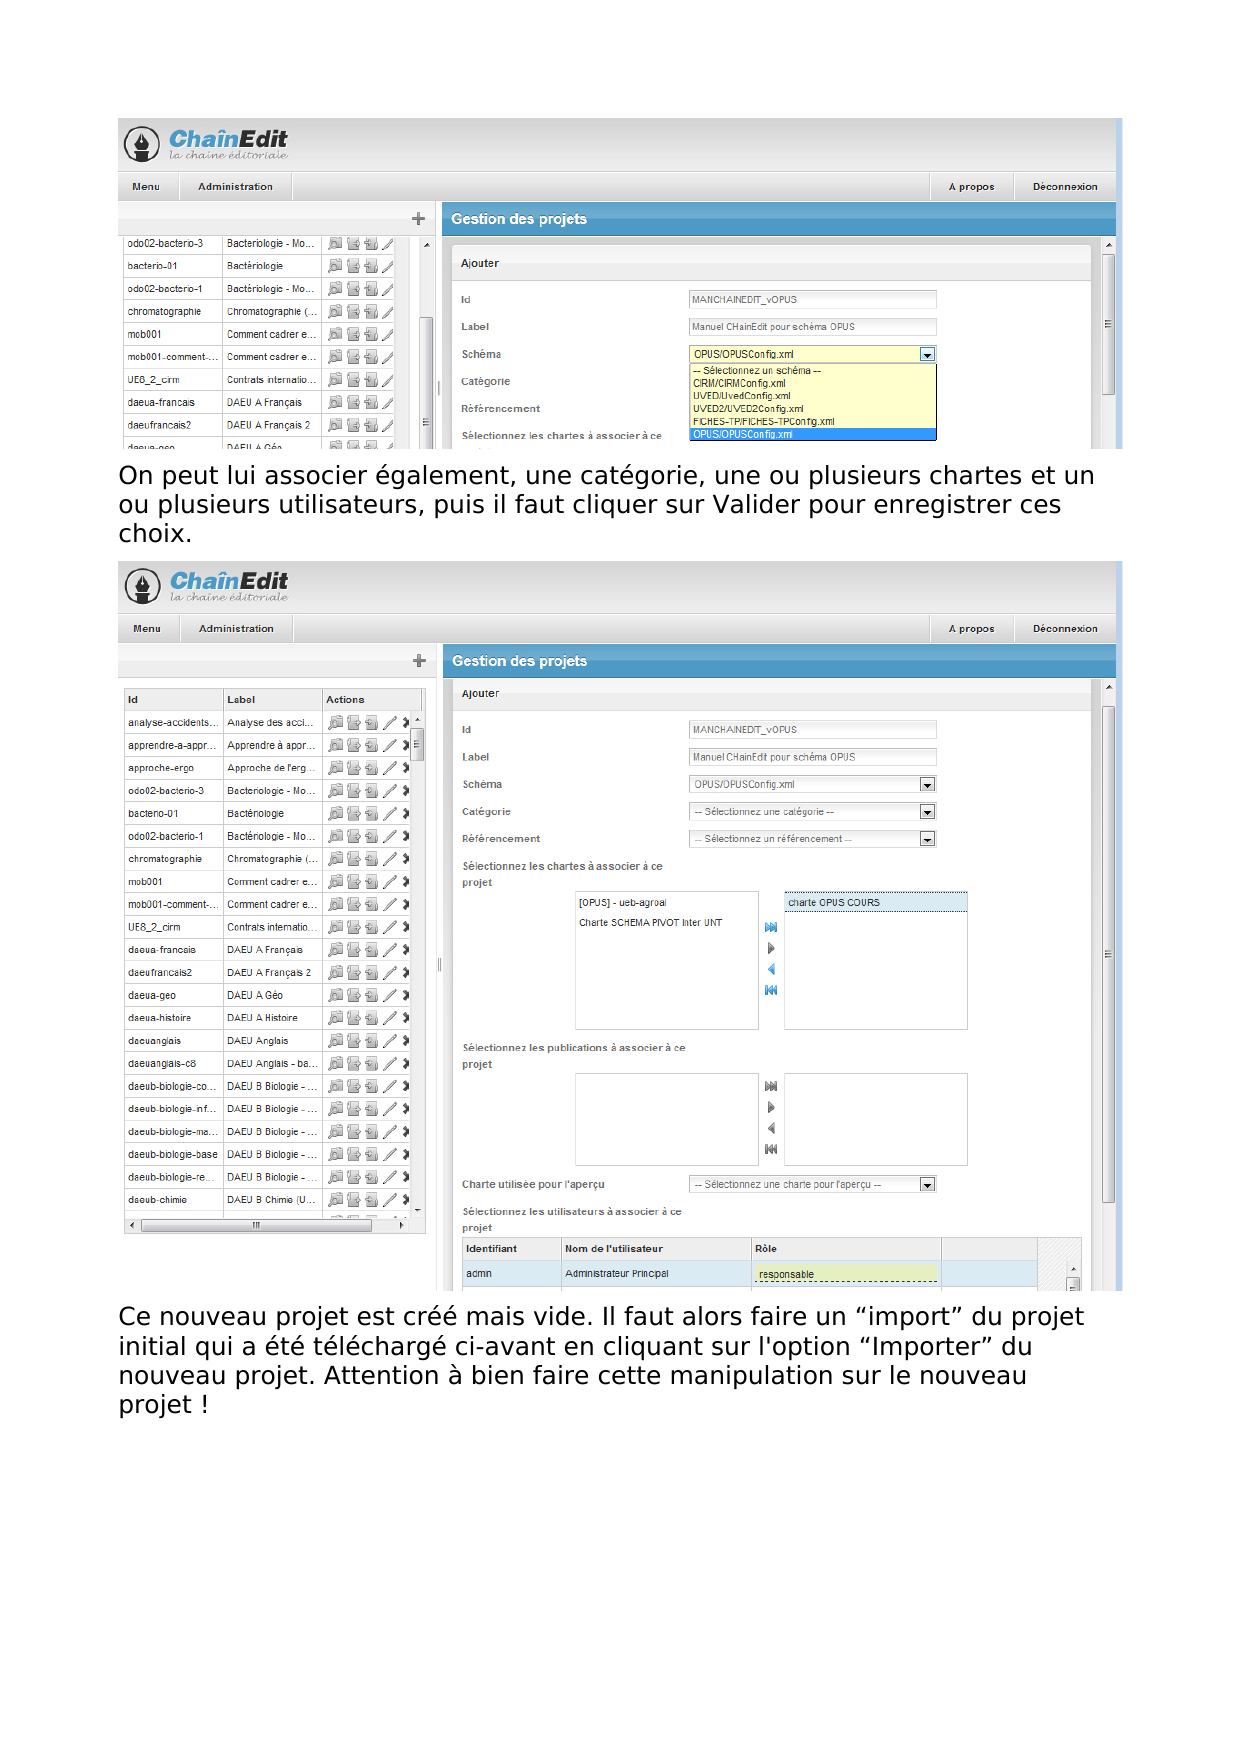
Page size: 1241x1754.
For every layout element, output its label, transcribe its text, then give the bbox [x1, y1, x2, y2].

text Ce nouveau projet est créé mais vide. Il faut alors faire un “import” du projet initial qui a été téléchargé ci-avant en cliquant sur l'option “Importer” du nouveau projet. Attention à bien faire cette manipulation sur le nouveau projet ! [118, 1303, 1122, 1419]
text On peut lui associer également, une catégorie, une ou plusieurs chartes et un ou plusieurs utilisateurs, puis il faut cliquer sur Valider pour enregistrer ces choix. [118, 461, 1122, 549]
picture [118, 561, 1123, 1291]
picture [118, 118, 1123, 449]
